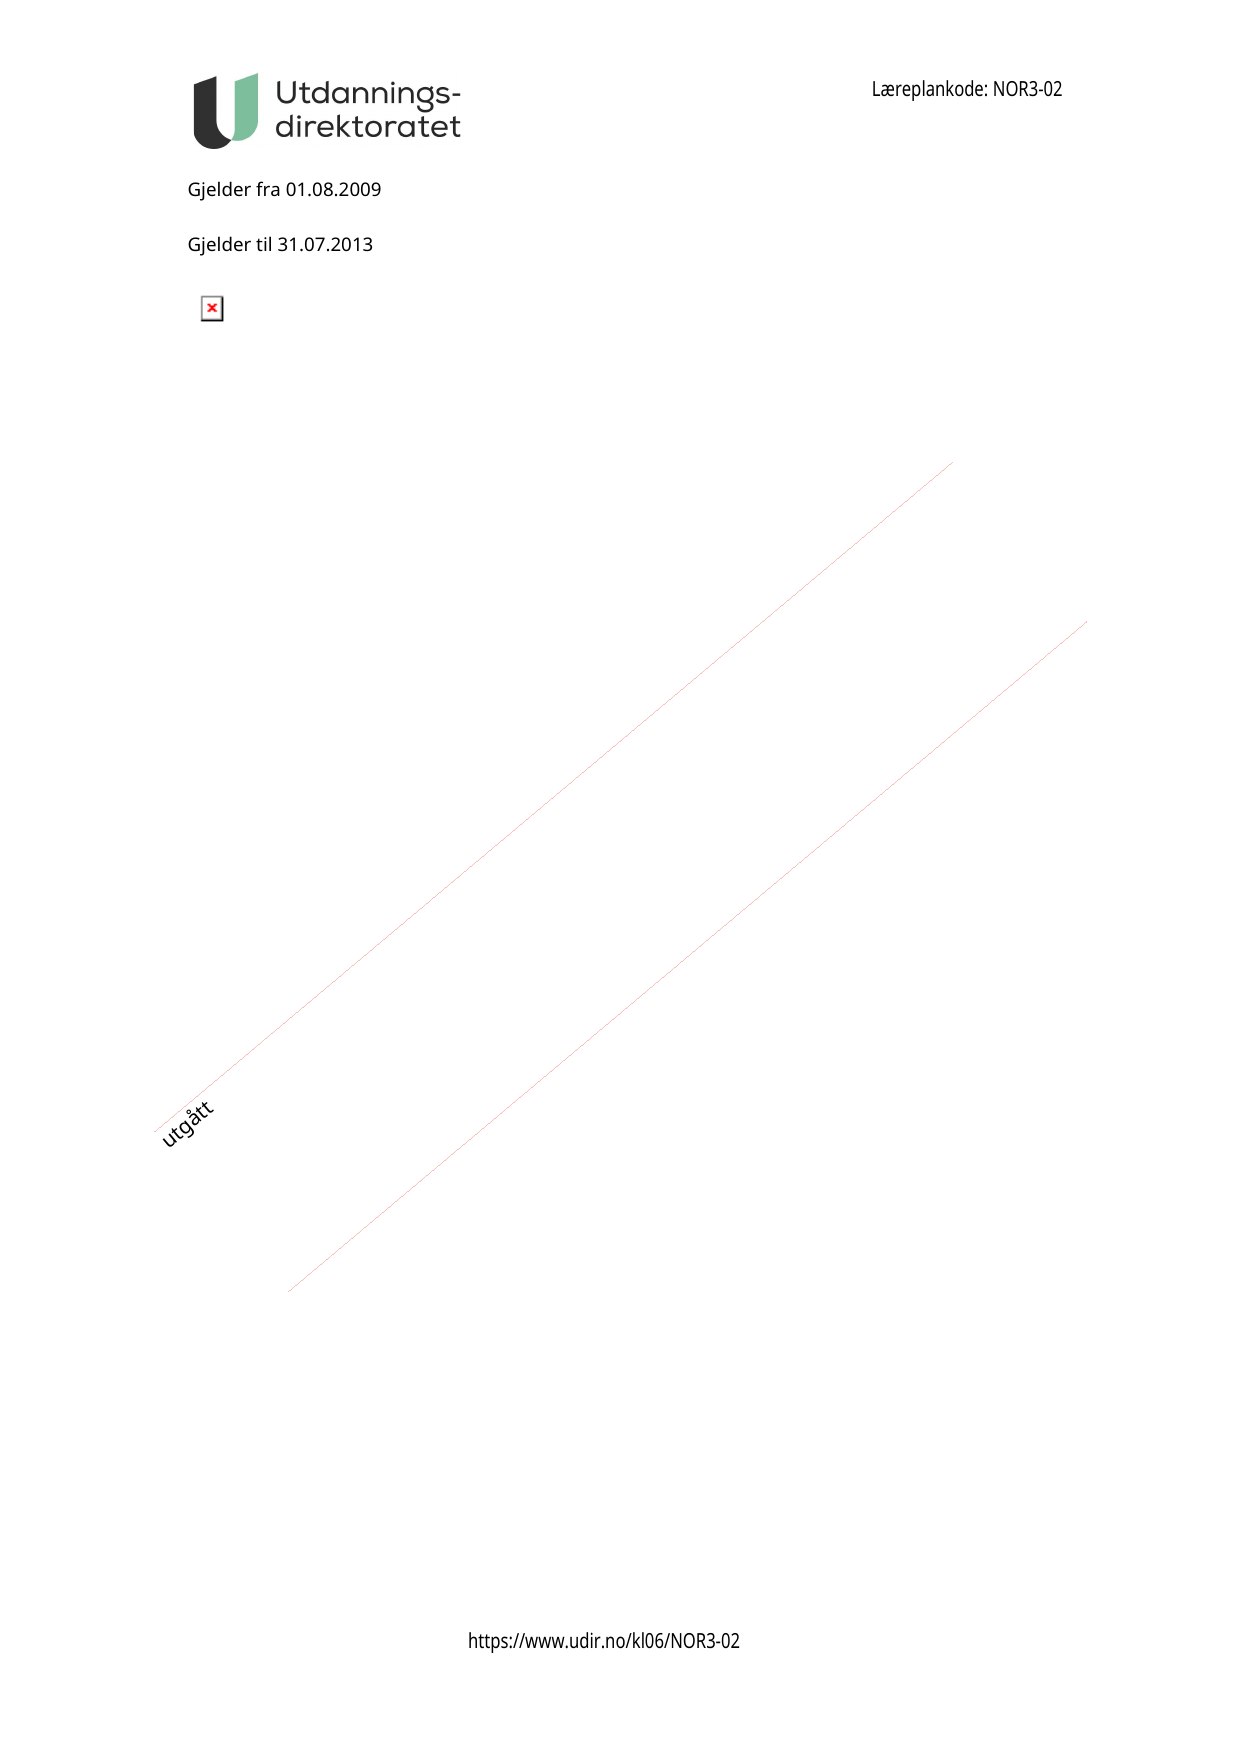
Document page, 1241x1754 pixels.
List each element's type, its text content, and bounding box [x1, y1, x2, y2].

text Gjelder til 31.07.2013 [378, 231, 1053, 257]
picture [193, 73, 461, 149]
text Gjelder fra 01.08.2009 [386, 176, 1053, 202]
picture [187, 285, 238, 336]
